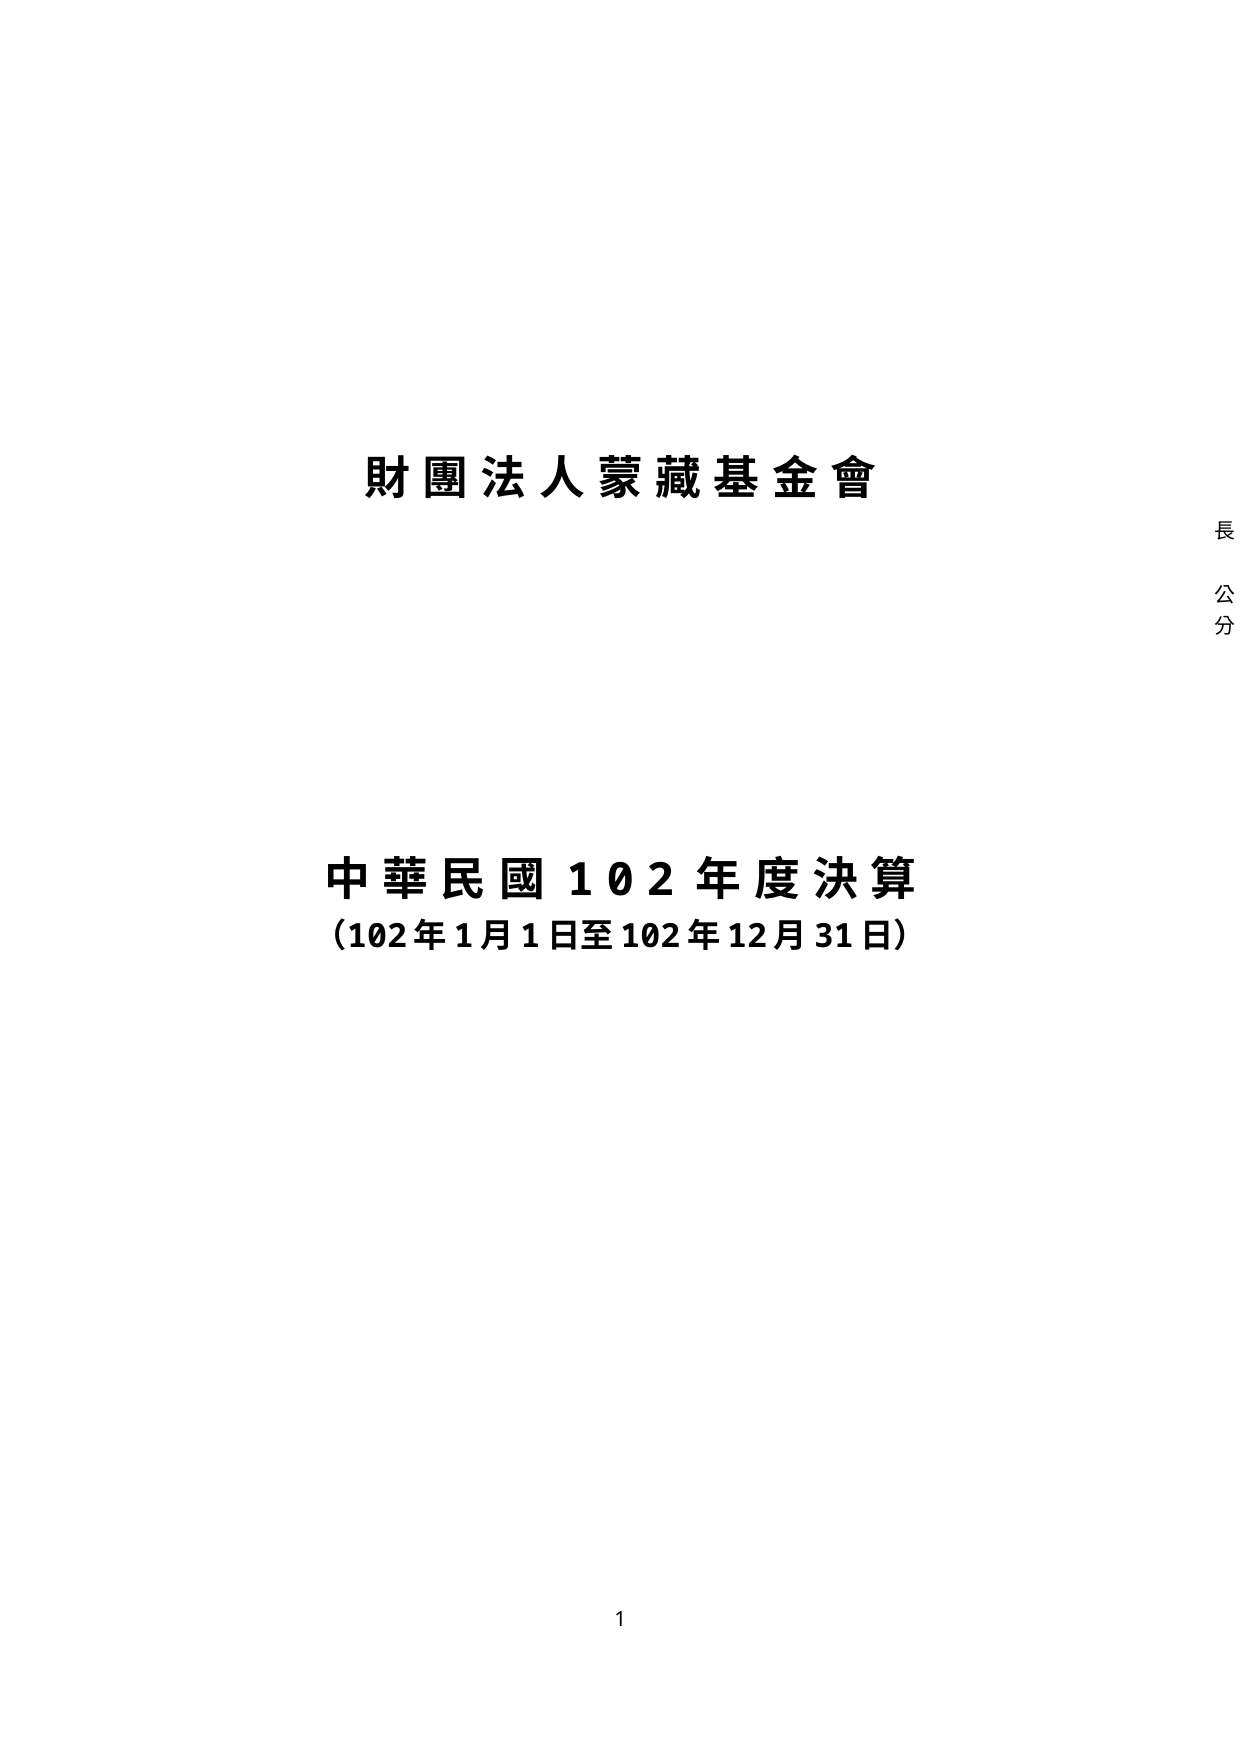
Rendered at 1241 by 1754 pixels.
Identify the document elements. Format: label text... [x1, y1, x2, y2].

text 財團法人蒙藏基金會 [187, 402, 1053, 1651]
text [1112, 406, 1175, 695]
subtitle （102年1月1日至102年12月31日） [250, 909, 1053, 957]
text 中華民國102年度決算 [250, 842, 1053, 909]
